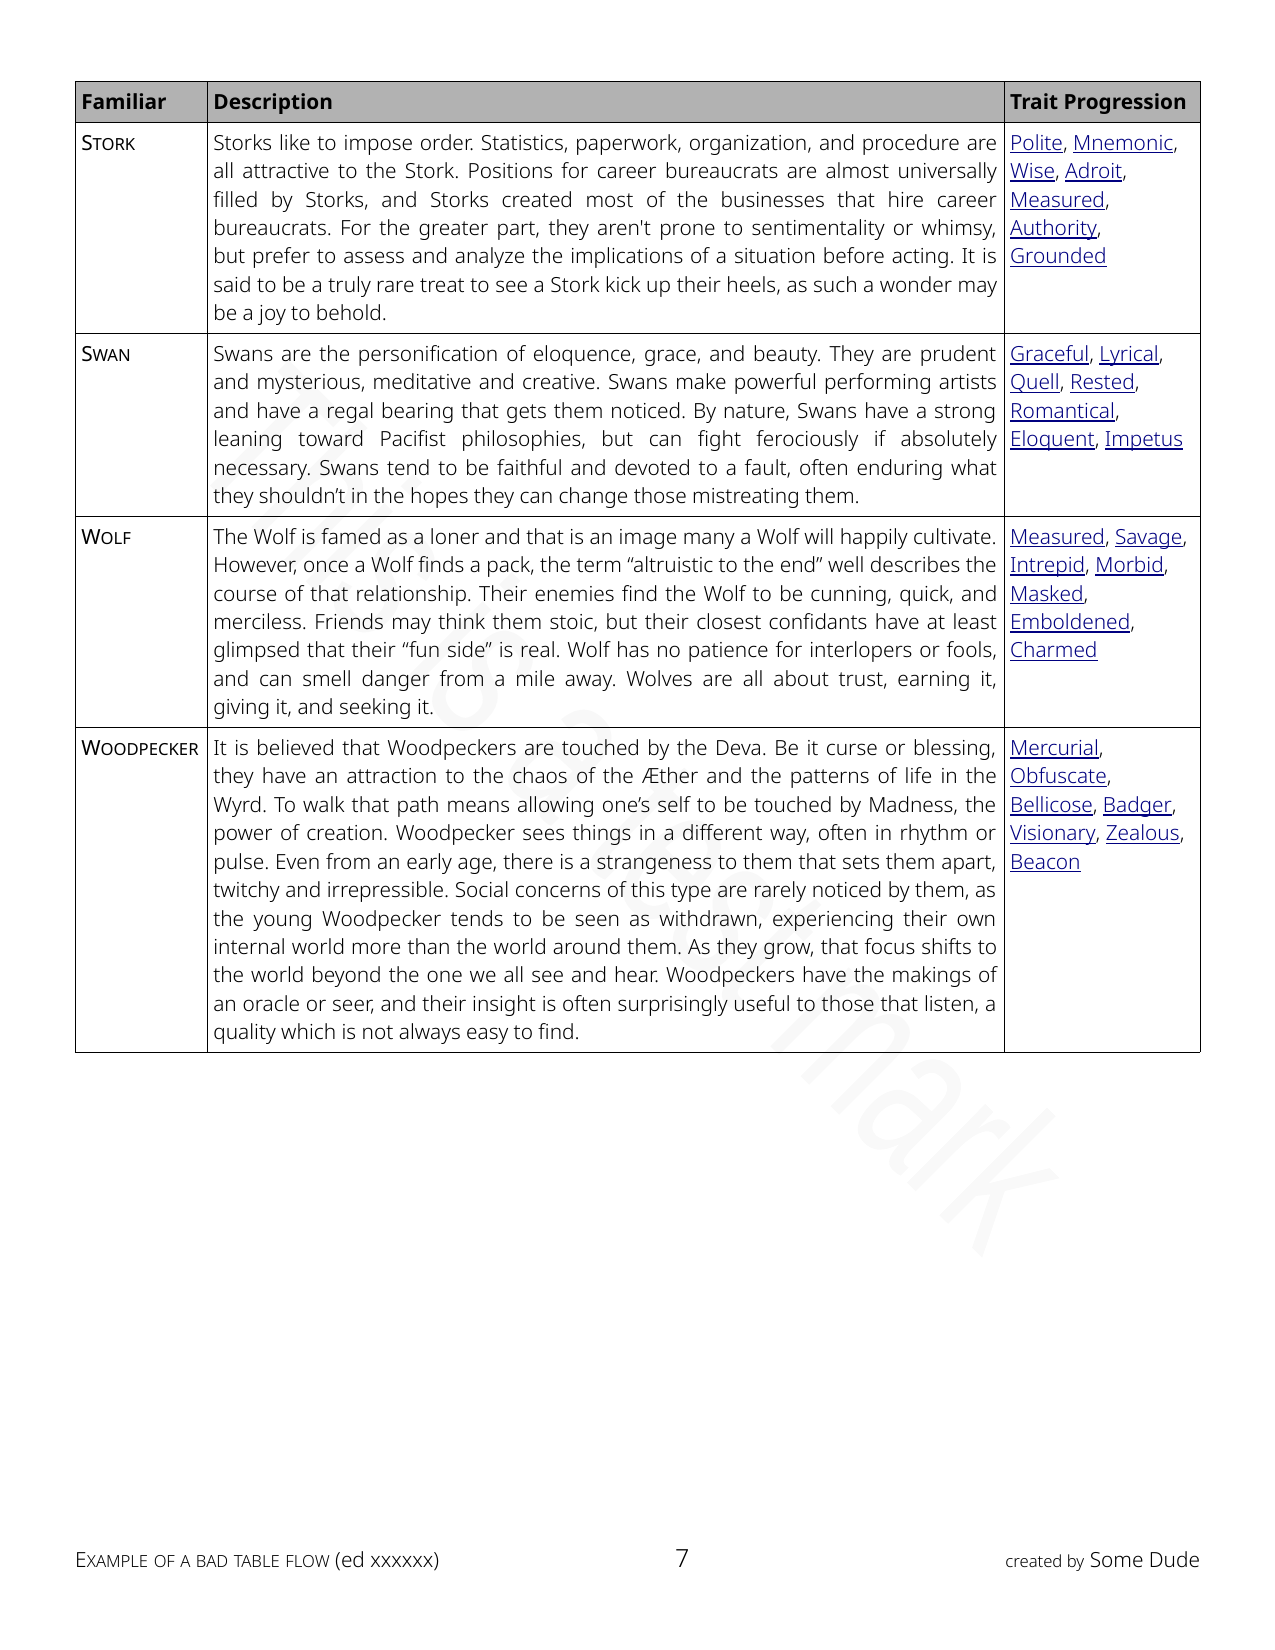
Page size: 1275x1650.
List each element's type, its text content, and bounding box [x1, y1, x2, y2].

table_header Trait Progression [1005, 82, 1200, 122]
table_cell Storks like to impose order. Statistics, paperwork, organization, and procedure are all attractive to the Stork. Positions for career bureaucrats are almost universally filled by Storks, and Storks created most of the businesses that hire career bureaucrats. For the greater part, they aren't prone to sentimentality or whimsy, but prefer to assess and analyze the implications of a situation before acting. It is said to be a truly rare treat to see a Stork kick up their heels, as such a wonder may be a joy to behold. [208, 123, 1004, 333]
table_cell Stork [76, 123, 207, 333]
table_header Familiar [76, 82, 207, 122]
table_cell Graceful, Lyrical, Quell, Rested, Romantical, Eloquent, Impetus [1005, 334, 1200, 516]
table_cell Swans are the personification of eloquence, grace, and beauty. They are prudent and mysterious, meditative and creative. Swans make powerful performing artists and have a regal bearing that gets them noticed. By nature, Swans have a strong leaning toward Pacifist philosophies, but can fight ferociously if absolutely necessary. Swans tend to be faithful and devoted to a fault, often enduring what they shouldn’t in the hopes they can change those mistreating them. [208, 334, 1004, 516]
table_cell The Wolf is famed as a loner and that is an image many a Wolf will happily cultivate. However, once a Wolf finds a pack, the term “altruistic to the end” well describes the course of that relationship. Their enemies find the Wolf to be cunning, quick, and merciless. Friends may think them stoic, but their closest confidants have at least glimpsed that their “fun side” is real. Wolf has no patience for interlopers or fools, and can smell danger from a mile away. Wolves are all about trust, earning it, giving it, and seeking it. [208, 517, 1004, 727]
table_header Description [208, 82, 1004, 122]
table_cell Mercurial, Obfuscate, Bellicose, Badger, Visionary, Zealous, Beacon [1005, 728, 1200, 1052]
table_cell Swan [76, 334, 207, 516]
table_cell Polite, Mnemonic, Wise, Adroit, Measured, Authority, Grounded [1005, 123, 1200, 333]
table_cell Woodpecker [76, 728, 207, 1052]
table_cell Wolf [76, 517, 207, 727]
table_cell It is believed that Woodpeckers are touched by the Deva. Be it curse or blessing, they have an attraction to the chaos of the Æther and the patterns of life in the Wyrd. To walk that path means allowing one’s self to be touched by Madness, the power of creation. Woodpecker sees things in a different way, often in rhythm or pulse. Even from an early age, there is a strangeness to them that sets them apart, twitchy and irrepressible. Social concerns of this type are rarely noticed by them, as the young Woodpecker tends to be seen as withdrawn, experiencing their own internal world more than the world around them. As they grow, that focus shifts to the world beyond the one we all see and hear. Woodpeckers have the makings of an oracle or seer, and their insight is often surprisingly useful to those that listen, a quality which is not always easy to find. [208, 728, 1004, 1052]
table_cell Measured, Savage, Intrepid, Morbid, Masked, Emboldened, Charmed [1005, 517, 1200, 727]
